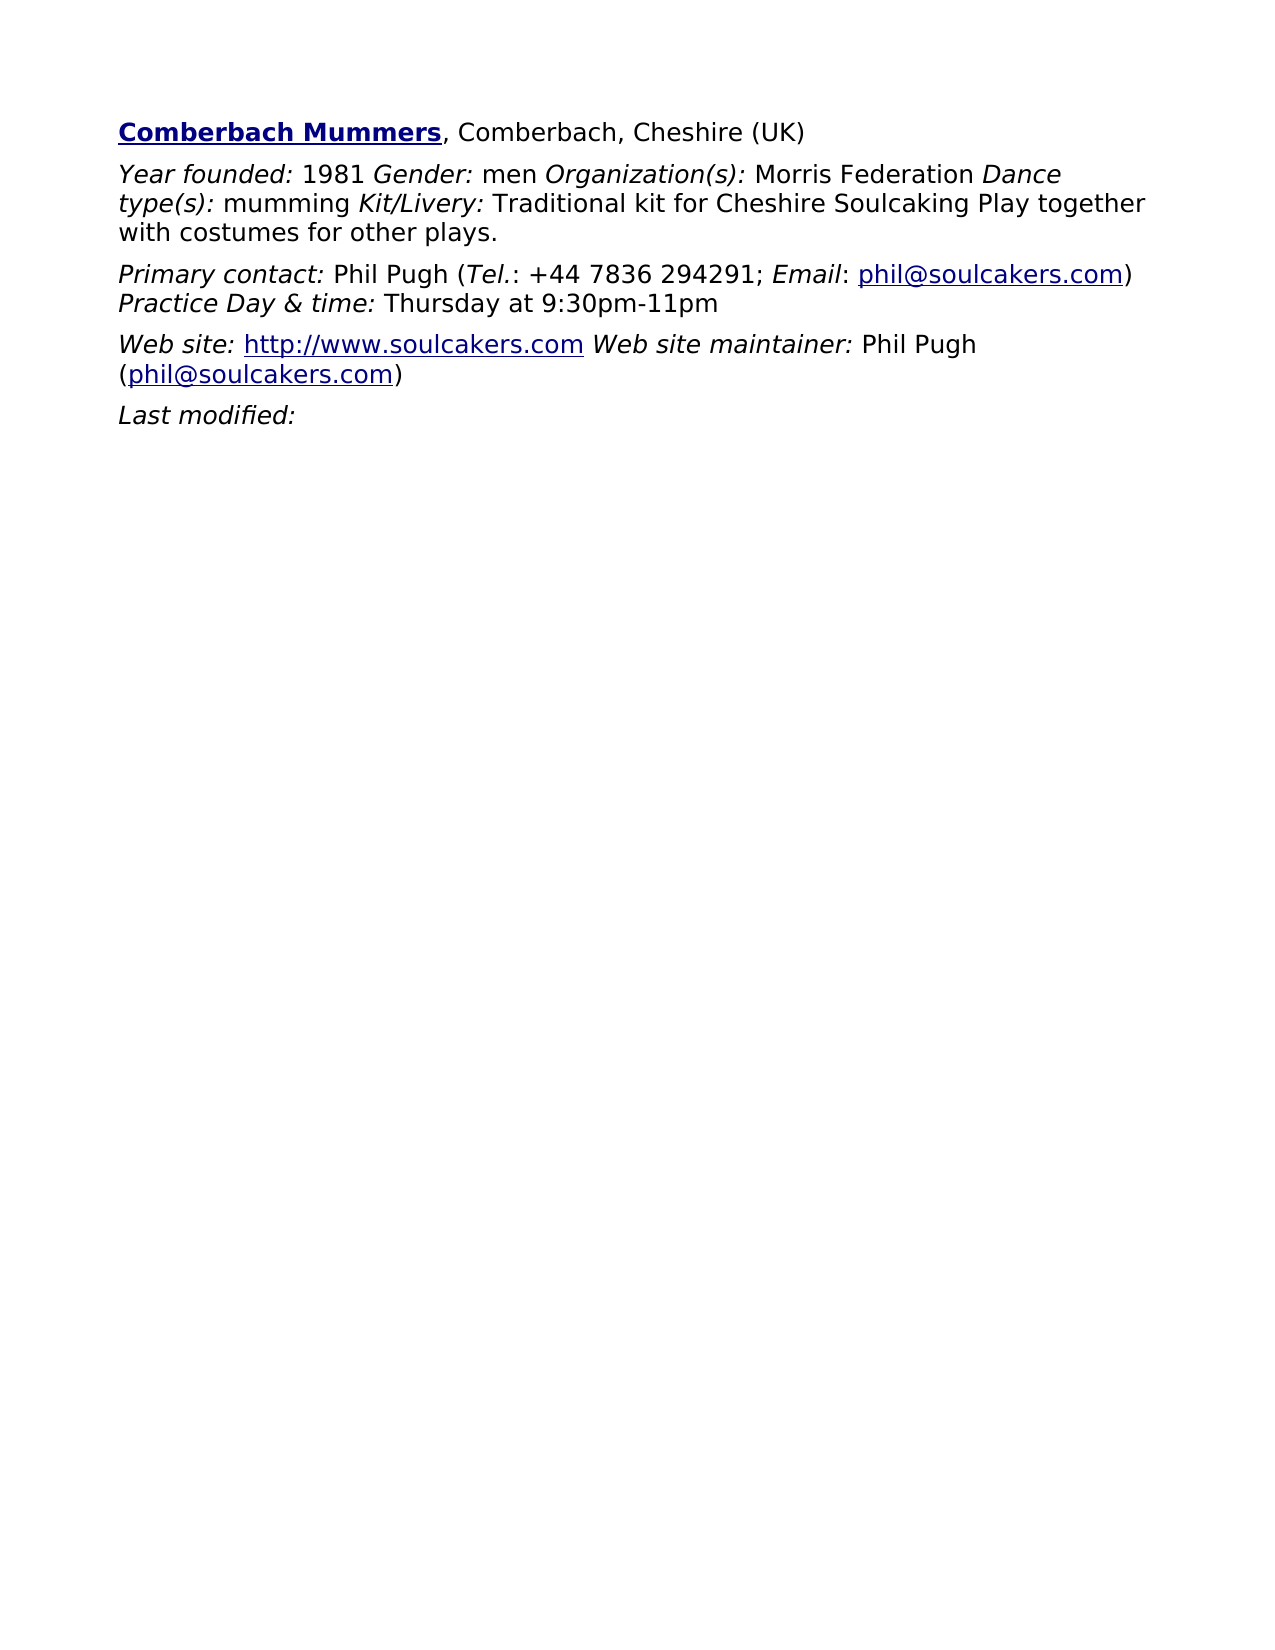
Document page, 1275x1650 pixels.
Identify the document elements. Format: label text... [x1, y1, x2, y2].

text Comberbach Mummers, Comberbach, Cheshire (UK) [118, 118, 1157, 147]
text Primary contact: Phil Pugh (Tel.: +44 7836 294291; Email: phil@soulcakers.com) Practice Day & time: Thursday at 9:30pm-11pm [118, 260, 1157, 318]
text Web site: http://www.soulcakers.com Web site maintainer: Phil Pugh (phil@soulcakers.com) [118, 331, 1157, 389]
text Last modified: [118, 401, 1157, 431]
text Year founded: 1981 Gender: men Organization(s): Morris Federation Dance type(s): mumming Kit/Livery: Traditional kit for Cheshire Soulcaking Play together with costumes for other plays. [118, 160, 1157, 247]
